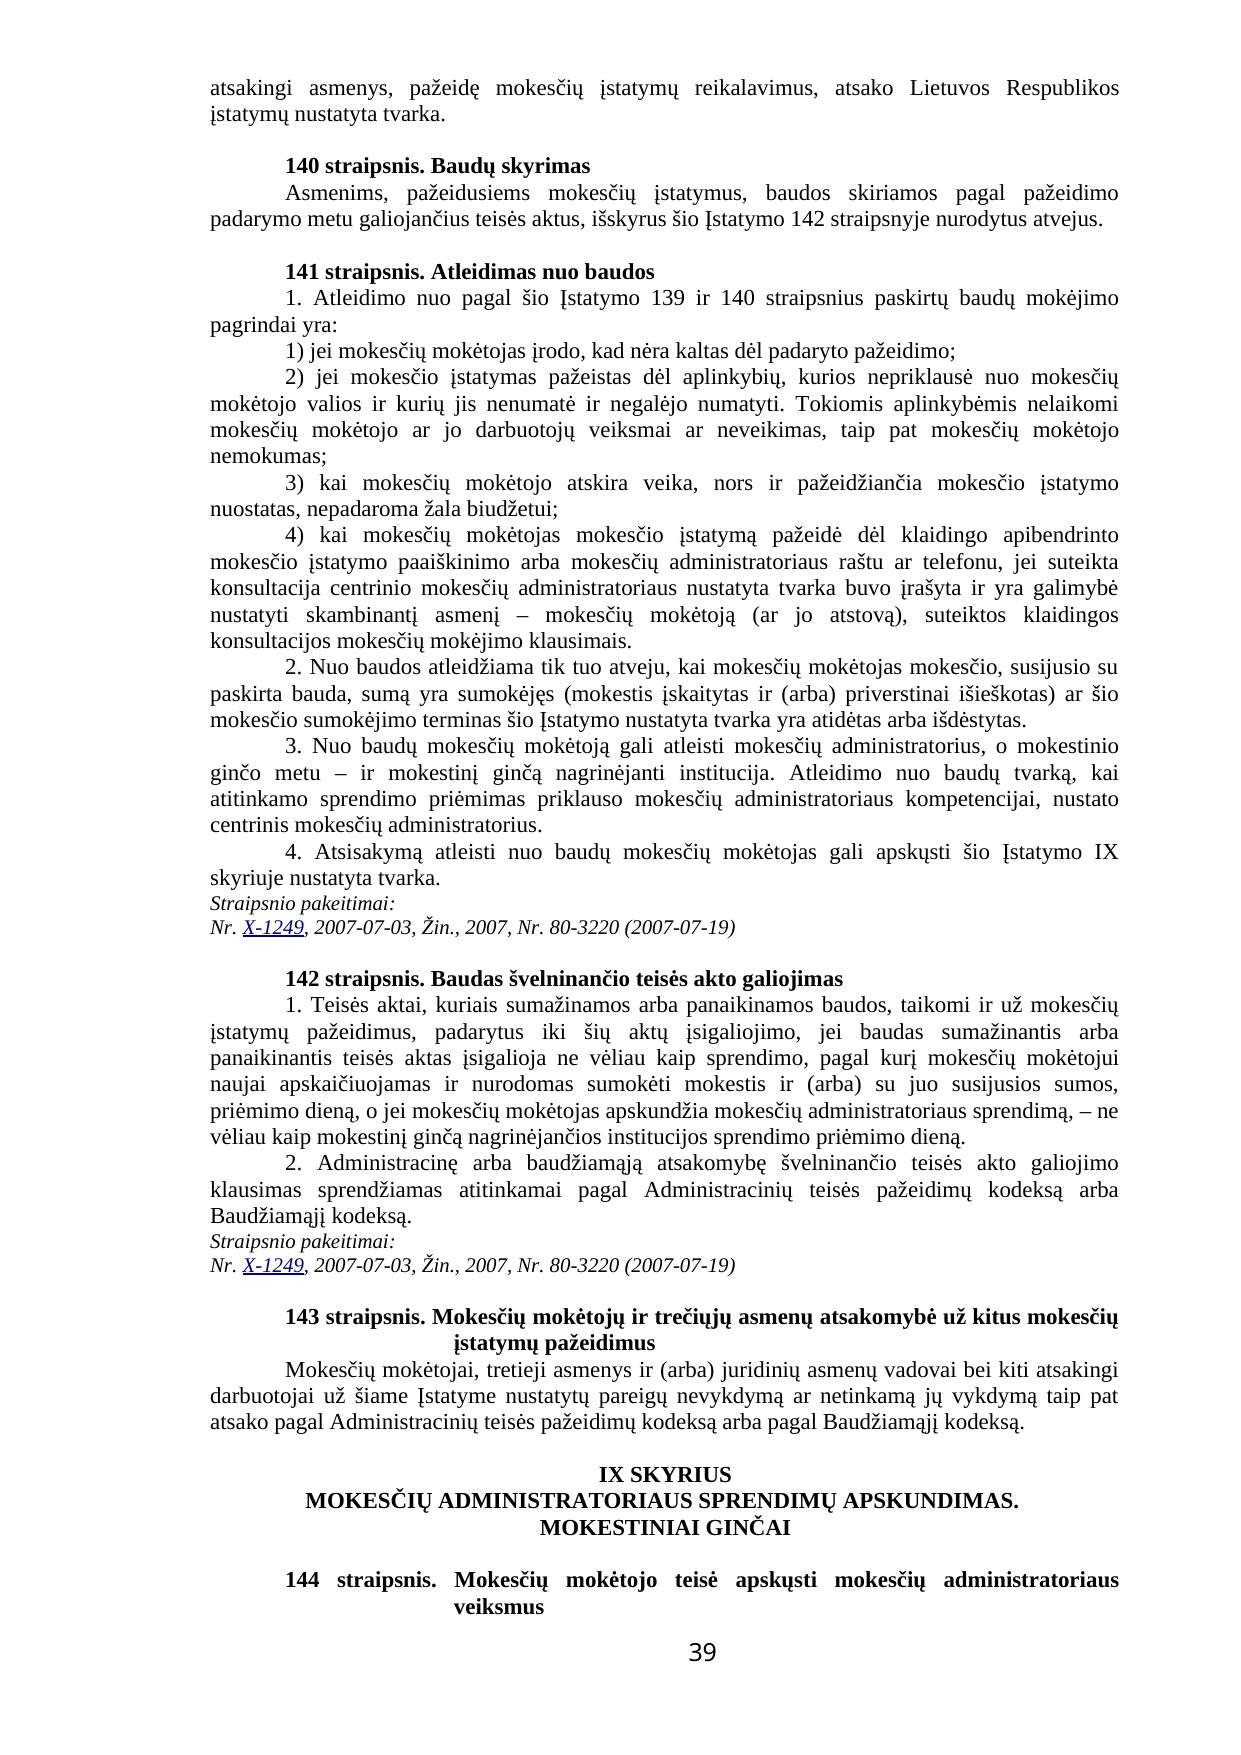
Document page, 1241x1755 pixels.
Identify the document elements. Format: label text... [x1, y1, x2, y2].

text Straipsnio pakeitimai: [210, 1228, 1120, 1253]
text 144 straipsnis. Mokesčių mokėtojo teisė apskųsti mokesčių administratoriaus veiksmus [285, 1567, 1120, 1619]
text 3. Nuo baudų mokesčių mokėtoją gali atleisti mokesčių administratorius, o mokestinio ginčo metu – ir mokestinį ginčą nagrinėjanti institucija. Atleidimo nuo baudų tvarką, kai atitinkamo sprendimo priėmimas priklauso mokesčių administratoriaus kompetencijai, nustato centrinis mokesčių administratorius. [210, 732, 1120, 838]
text 2. Nuo baudos atleidžiama tik tuo atveju, kai mokesčių mokėtojas mokesčio, susijusio su paskirta bauda, sumą yra sumokėjęs (mokestis įskaitytas ir (arba) priverstinai išieškotas) ar šio mokesčio sumokėjimo terminas šio Įstatymo nustatyta tvarka yra atidėtas arba išdėstytas. [210, 653, 1120, 732]
text 3) kai mokesčių mokėtojo atskira veika, nors ir pažeidžiančia mokesčio įstatymo nuostatas, nepadaroma žala biudžetui; [210, 469, 1120, 522]
text Mokesčių mokėtojai, tretieji asmenys ir (arba) juridinių asmenų vadovai bei kiti atsakingi darbuotojai už šiame Įstatyme nustatytų pareigų nevykdymą ar netinkamą jų vykdymą taip pat atsako pagal Administracinių teisės pažeidimų kodeksą arba pagal Baudžiamąjį kodeksą. [210, 1356, 1120, 1435]
text 2. Administracinę arba baudžiamąją atsakomybę švelninančio teisės akto galiojimo klausimas sprendžiamas atitinkamai pagal Administracinių teisės pažeidimų kodeksą arba Baudžiamąjį kodeksą. [210, 1149, 1120, 1228]
text IX SKYRIUS [210, 1461, 1120, 1487]
text Straipsnio pakeitimai: [210, 891, 1120, 914]
text 143 straipsnis. Mokesčių mokėtojų ir trečiųjų asmenų atsakomybė už kitus mokesčių įstatymų pažeidimus [285, 1303, 1120, 1356]
text atsakingi asmenys, pažeidę mokesčių įstatymų reikalavimus, atsako Lietuvos Respublikos įstatymų nustatyta tvarka. [210, 73, 1120, 126]
text MOKESTINIAI GINČAI [210, 1514, 1120, 1540]
text 141 straipsnis. Atleidimas nuo baudos [210, 258, 1120, 284]
text 4) kai mokesčių mokėtojas mokesčio įstatymą pažeidė dėl klaidingo apibendrinto mokesčio įstatymo paaiškinimo arba mokesčių administratoriaus raštu ar telefonu, jei suteikta konsultacija centrinio mokesčių administratoriaus nustatyta tvarka buvo įrašyta ir yra galimybė nustatyti skambinantį asmenį – mokesčių mokėtoją (ar jo atstovą), suteiktos klaidingos konsultacijos mokesčių mokėjimo klausimais. [210, 522, 1120, 653]
text Nr. X-1249, 2007-07-03, Žin., 2007, Nr. 80-3220 (2007-07-19) [210, 914, 1120, 939]
text MOKESČIŲ ADMINISTRATORIAUS SPRENDIMŲ APSKUNDIMAS. [210, 1487, 1120, 1514]
text 2) jei mokesčio įstatymas pažeistas dėl aplinkybių, kurios nepriklausė nuo mokesčių mokėtojo valios ir kurių jis nenumatė ir negalėjo numatyti. Tokiomis aplinkybėmis nelaikomi mokesčių mokėtojo ar jo darbuotojų veiksmai ar neveikimas, taip pat mokesčių mokėtojo nemokumas; [210, 363, 1120, 469]
text 142 straipsnis. Baudas švelninančio teisės akto galiojimas [210, 965, 1120, 991]
text 1) jei mokesčių mokėtojas įrodo, kad nėra kaltas dėl padaryto pažeidimo; [210, 337, 1120, 363]
text 140 straipsnis. Baudų skyrimas [210, 153, 1120, 179]
text 1. Teisės aktai, kuriais sumažinamos arba panaikinamos baudos, taikomi ir už mokesčių įstatymų pažeidimus, padarytus iki šių aktų įsigaliojimo, jei baudas sumažinantis arba panaikinantis teisės aktas įsigalioja ne vėliau kaip sprendimo, pagal kurį mokesčių mokėtojui naujai apskaičiuojamas ir nurodomas sumokėti mokestis ir (arba) su juo susijusios sumos, priėmimo dieną, o jei mokesčių mokėtojas apskundžia mokesčių administratoriaus sprendimą, – ne vėliau kaip mokestinį ginčą nagrinėjančios institucijos sprendimo priėmimo dieną. [210, 991, 1120, 1149]
text 1. Atleidimo nuo pagal šio Įstatymo 139 ir 140 straipsnius paskirtų baudų mokėjimo pagrindai yra: [210, 284, 1120, 337]
text 4. Atsisakymą atleisti nuo baudų mokesčių mokėtojas gali apskųsti šio Įstatymo IX skyriuje nustatyta tvarka. [210, 838, 1120, 891]
text Asmenims, pažeidusiems mokesčių įstatymus, baudos skiriamos pagal pažeidimo padarymo metu galiojančius teisės aktus, išskyrus šio Įstatymo 142 straipsnyje nurodytus atvejus. [210, 179, 1120, 232]
text Nr. X-1249, 2007-07-03, Žin., 2007, Nr. 80-3220 (2007-07-19) [210, 1253, 1120, 1277]
